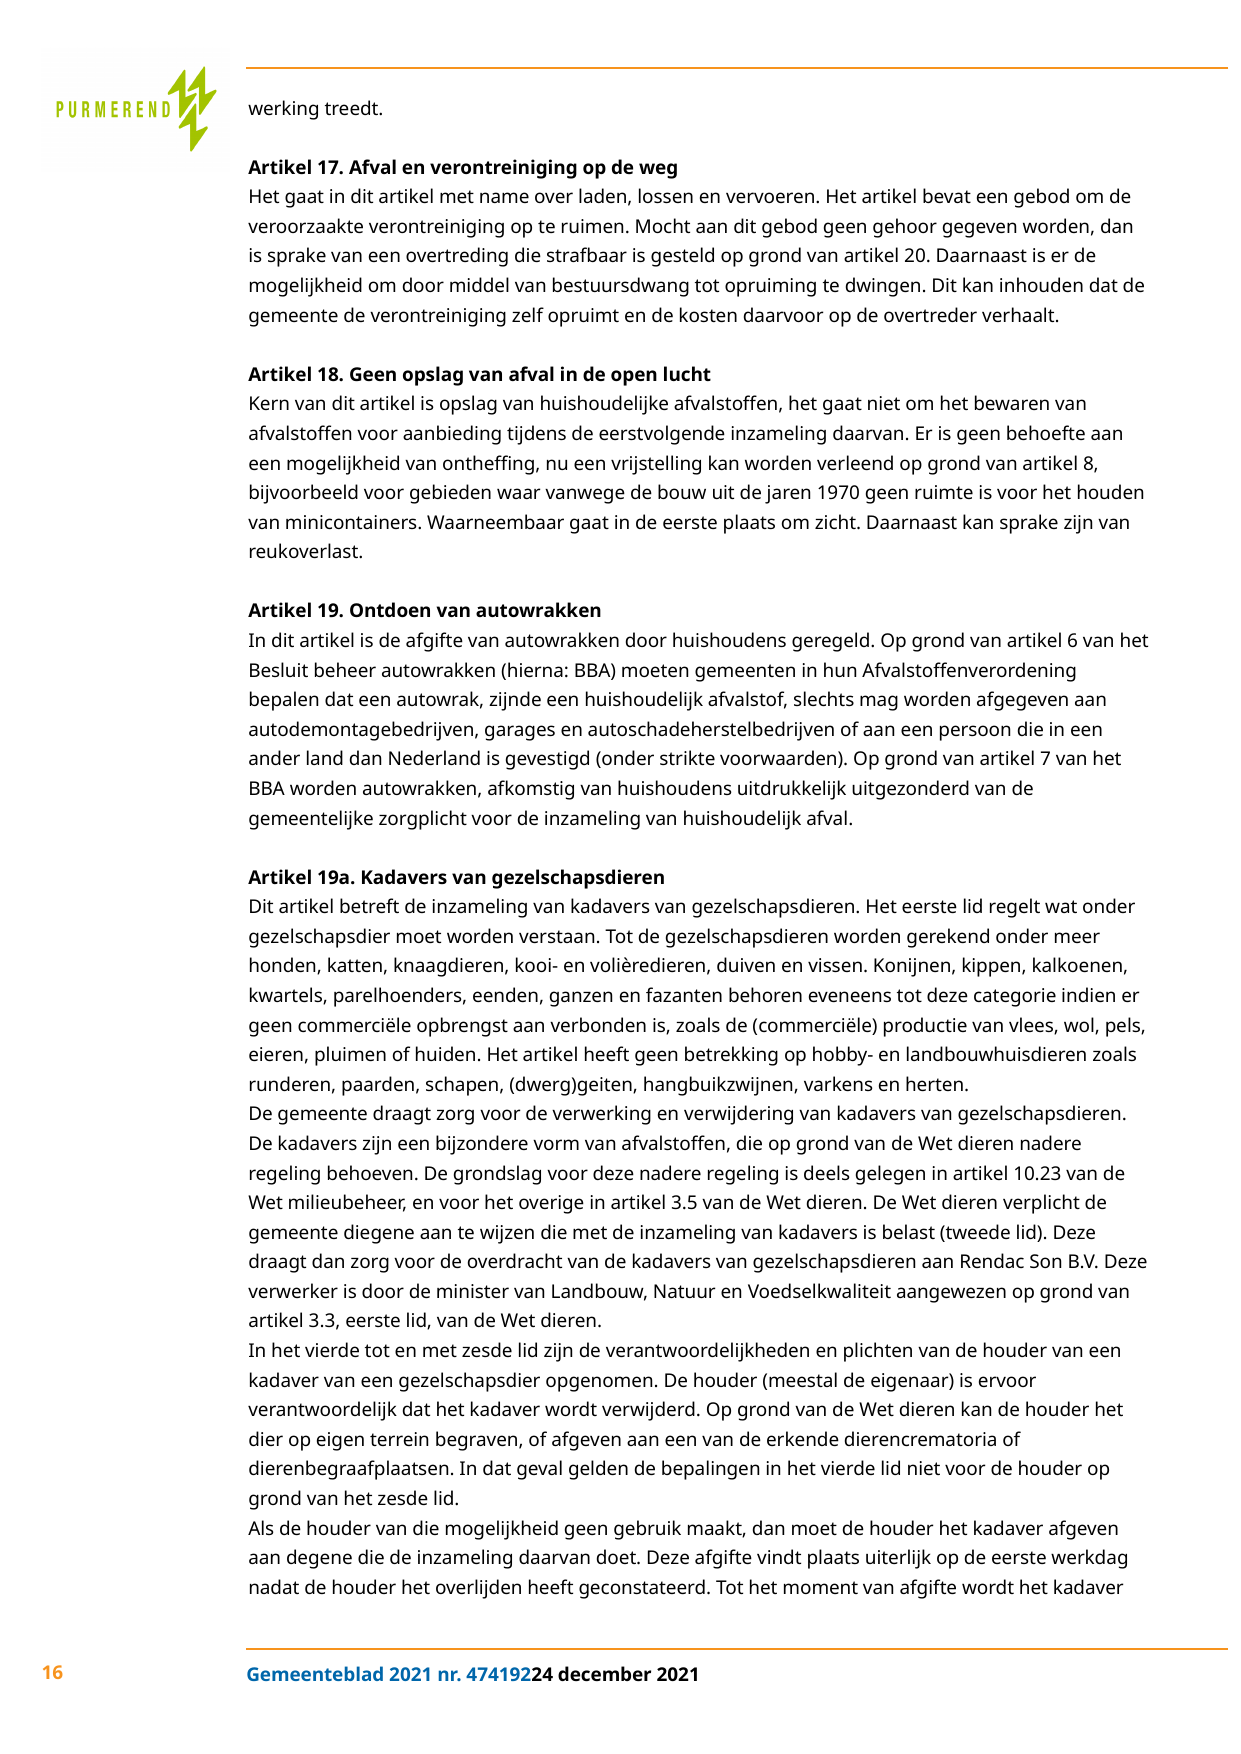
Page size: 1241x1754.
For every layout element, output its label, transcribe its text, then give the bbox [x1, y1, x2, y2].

text werking treedt. [248, 95, 1152, 121]
text In dit artikel is de afgifte van autowrakken door huishoudens geregeld. Op grond van artikel 6 van het Besluit beheer autowrakken (hierna: BBA) moeten gemeenten in hun Afvalstoffenverordening bepalen dat een autowrak, zijnde een huishoudelijk afvalstof, slechts mag worden afgegeven aan autodemontagebedrijven, garages en autoschadeherstelbedrijven of aan een persoon die in een ander land dan Nederland is gevestigd (onder strikte voorwaarden). Op grond van artikel 7 van het BBA worden autowrakken, afkomstig van huishoudens uitdrukkelijk uitgezonderd van de gemeentelijke zorgplicht voor de inzameling van huishoudelijk afval. [248, 627, 1152, 831]
text Als de houder van die mogelijkheid geen gebruik maakt, dan moet de houder het kadaver afgeven aan degene die de inzameling daarvan doet. Deze afgifte vindt plaats uiterlijk op de eerste werkdag nadat de houder het overlijden heeft geconstateerd. Tot het moment van afgifte wordt het kadaver [248, 1515, 1152, 1600]
text Artikel 19a. Kadavers van gezelschapsdieren [248, 864, 1152, 890]
picture [41, 47, 231, 172]
text Artikel 19. Ontdoen van autowrakken [248, 598, 1152, 623]
text Het gaat in dit artikel met name over laden, lossen en vervoeren. Het artikel bevat een gebod om de veroorzaakte verontreiniging op te ruimen. Mocht aan dit gebod geen gehoor gegeven worden, dan is sprake van een overtreding die strafbaar is gesteld op grond van artikel 20. Daarnaast is er de mogelijkheid om door middel van bestuursdwang tot opruiming te dwingen. Dit kan inhouden dat de gemeente de verontreiniging zelf opruimt en de kosten daarvoor op de overtreder verhaalt. [248, 183, 1152, 328]
text In het vierde tot en met zesde lid zijn de verantwoordelijkheden en plichten van de houder van een kadaver van een gezelschapsdier opgenomen. De houder (meestal de eigenaar) is ervoor verantwoordelijk dat het kadaver wordt verwijderd. Op grond van de Wet dieren kan de houder het dier op eigen terrein begraven, of afgeven aan een van de erkende dierencrematoria of dierenbegraafplaatsen. In dat geval gelden de bepalingen in het vierde lid niet voor de houder op grond van het zesde lid. [248, 1337, 1152, 1511]
text Dit artikel betreft de inzameling van kadavers van gezelschapsdieren. Het eerste lid regelt wat onder gezelschapsdier moet worden verstaan. Tot de gezelschapsdieren worden gerekend onder meer honden, katten, knaagdieren, kooi- en volièredieren, duiven en vissen. Konijnen, kippen, kalkoenen, kwartels, parelhoenders, eenden, ganzen en fazanten behoren eveneens tot deze categorie indien er geen commerciële opbrengst aan verbonden is, zoals de (commerciële) productie van vlees, wol, pels, eieren, pluimen of huiden. Het artikel heeft geen betrekking op hobby- en landbouwhuisdieren zoals runderen, paarden, schapen, (dwerg)geiten, hangbuikzwijnen, varkens en herten. [248, 893, 1152, 1097]
text Artikel 18. Geen opslag van afval in de open lucht [248, 361, 1152, 387]
text Kern van dit artikel is opslag van huishoudelijke afvalstoffen, het gaat niet om het bewaren van afvalstoffen voor aanbieding tijdens de eerstvolgende inzameling daarvan. Er is geen behoefte aan een mogelijkheid van ontheffing, nu een vrijstelling kan worden verleend op grond van artikel 8, bijvoorbeeld voor gebieden waar vanwege de bouw uit de jaren 1970 geen ruimte is voor het houden van minicontainers. Waarneembaar gaat in de eerste plaats om zicht. Daarnaast kan sprake zijn van reukoverlast. [248, 391, 1152, 564]
text Artikel 17. Afval en verontreiniging op de weg [248, 154, 1152, 180]
text De gemeente draagt zorg voor de verwerking en verwijdering van kadavers van gezelschapsdieren. De kadavers zijn een bijzondere vorm van afvalstoffen, die op grond van de Wet dieren nadere regeling behoeven. De grondslag voor deze nadere regeling is deels gelegen in artikel 10.23 van de Wet milieubeheer, en voor het overige in artikel 3.5 van de Wet dieren. De Wet dieren verplicht de gemeente diegene aan te wijzen die met de inzameling van kadavers is belast (tweede lid). Deze draagt dan zorg voor de overdracht van de kadavers van gezelschapsdieren aan Rendac Son B.V. Deze verwerker is door de minister van Landbouw, Natuur en Voedselkwaliteit aangewezen op grond van artikel 3.3, eerste lid, van de Wet dieren. [248, 1101, 1152, 1333]
